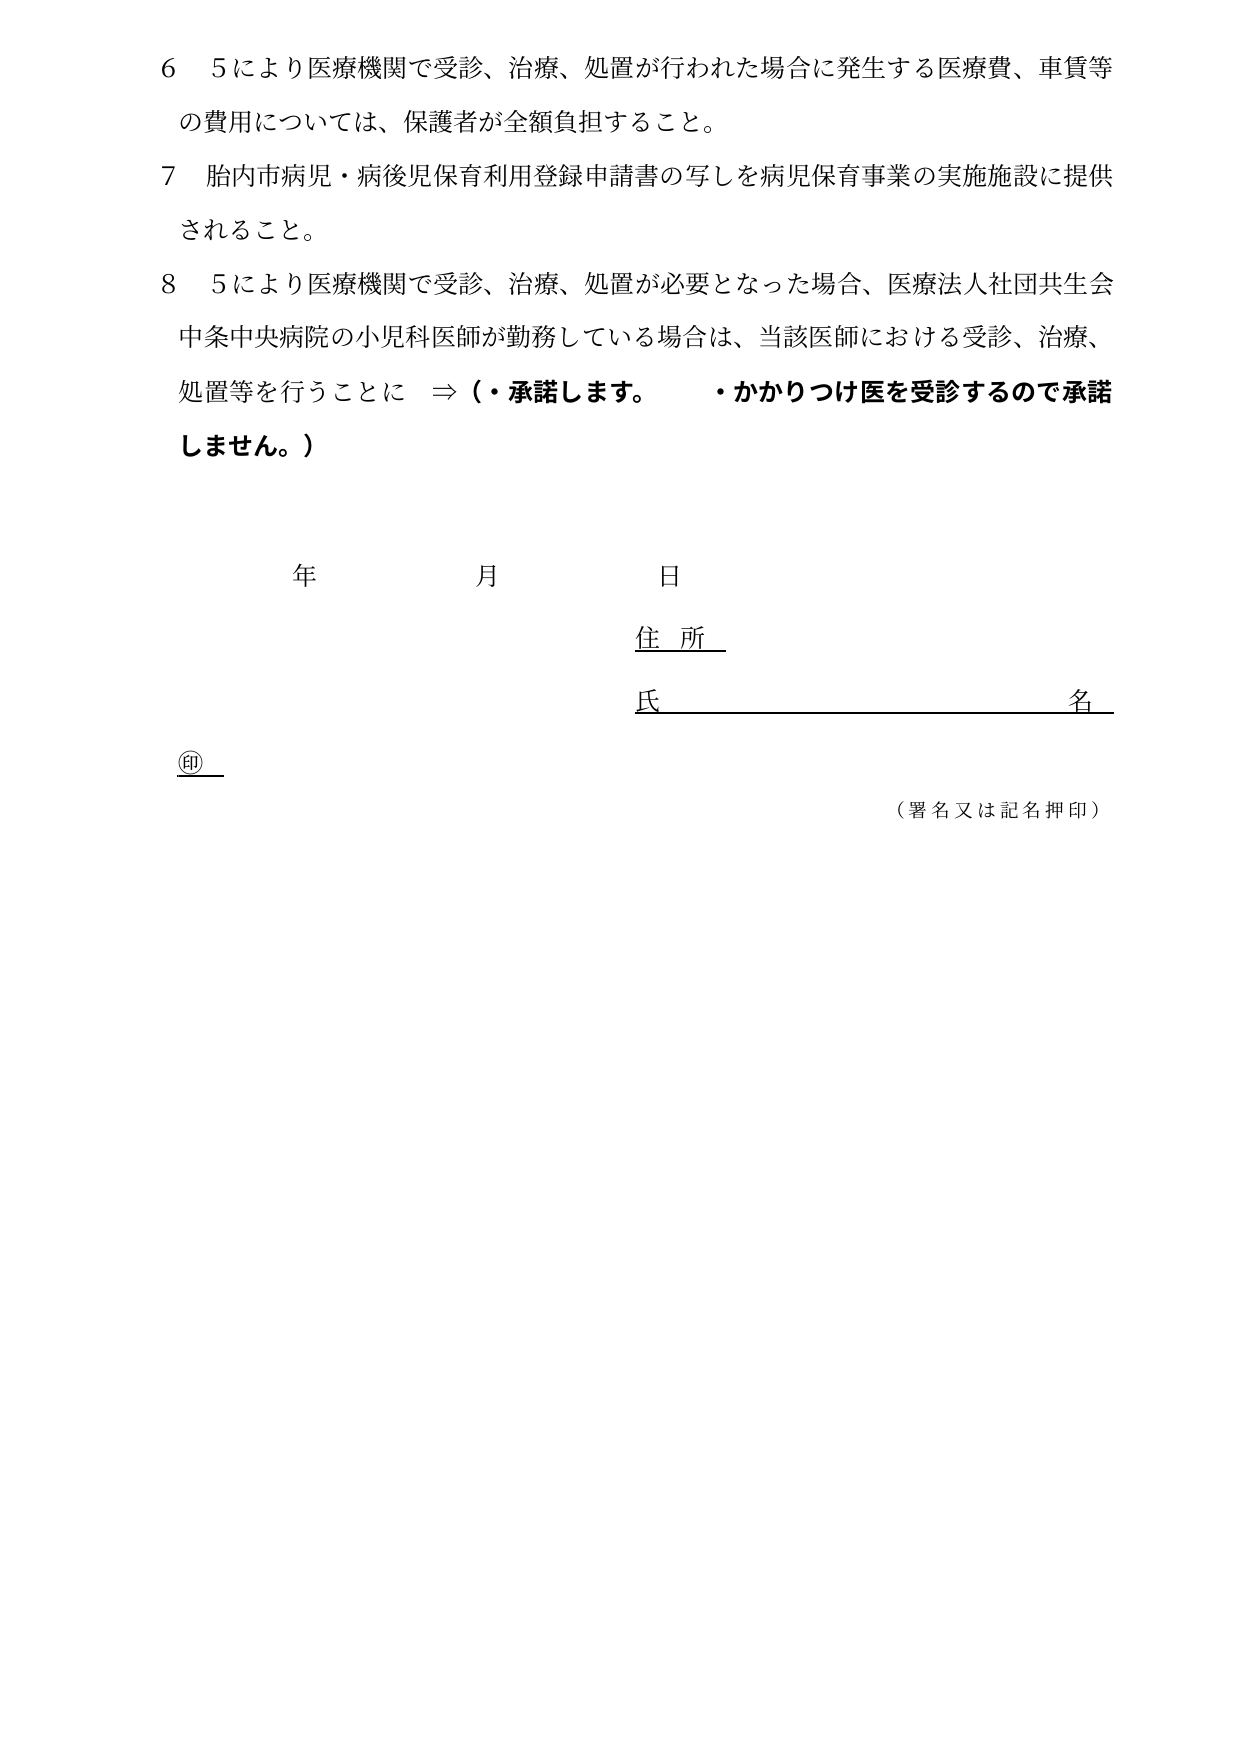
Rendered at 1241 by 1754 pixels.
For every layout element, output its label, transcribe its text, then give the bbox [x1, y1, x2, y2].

text ７ 胎内市病児・病後児保育利用登録申請書の写しを病児保育事業の実施施設に提供されること。 [156, 157, 1114, 246]
text （署名又は記名押印） [156, 793, 1114, 825]
text 氏名 ㊞ [177, 668, 1114, 793]
text ６ ５により医療機関で受診、治療、処置が行われた場合に発生する医療費、車賃等の費用については、保護者が全額負担すること。 [156, 49, 1114, 139]
text 年 月 日 [156, 543, 1114, 606]
text ８ ５により医療機関で受診、治療、処置が必要となった場合、医療法人社団共生会中条中央病院の小児科医師が勤務している場合は、当該医師における受診、治療、処置等を行うことに ⇒（・承諾します。 ・かかりつけ医を受診するので承諾しません。） [156, 264, 1114, 463]
text 住所 [177, 606, 1114, 668]
